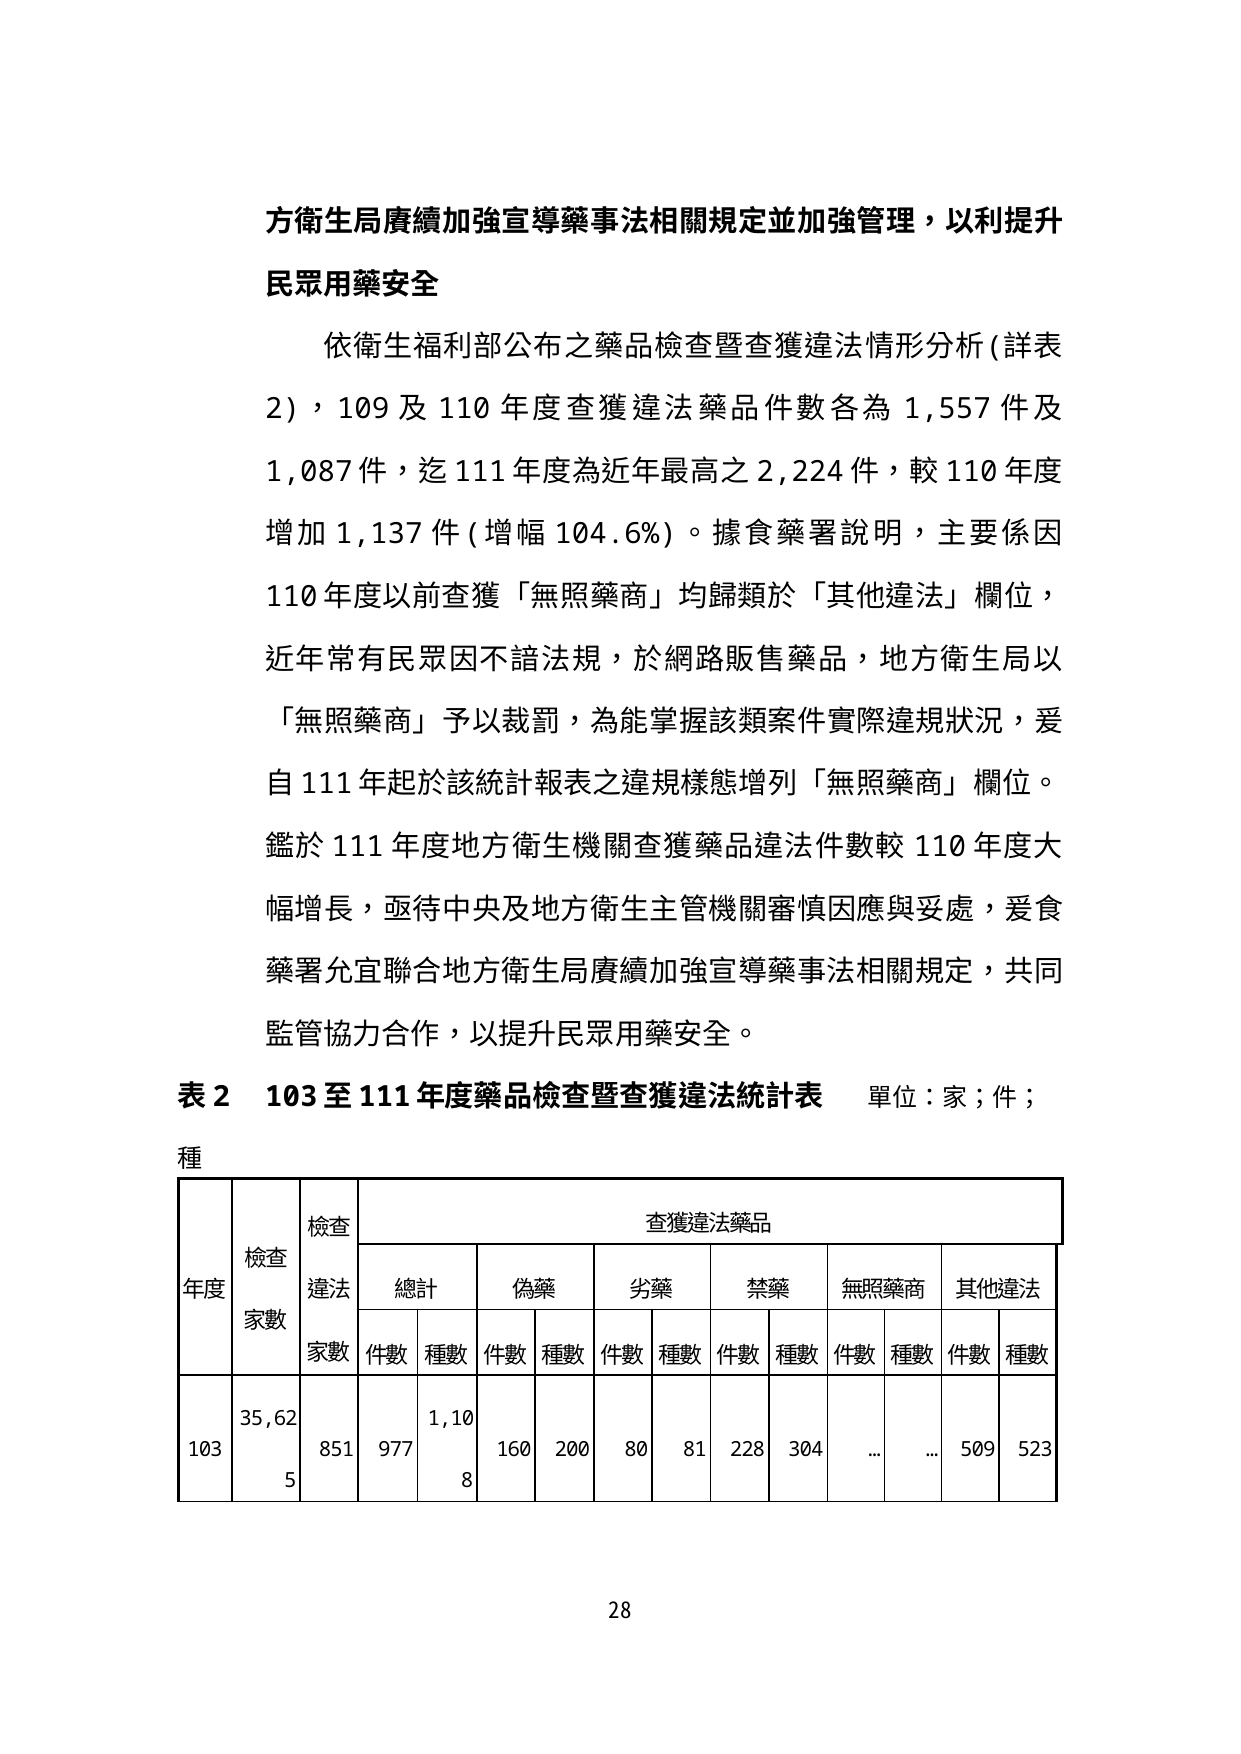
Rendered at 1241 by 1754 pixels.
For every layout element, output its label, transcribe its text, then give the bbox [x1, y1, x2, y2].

table_cell 200 [536, 1376, 593, 1501]
table_cell 81 [653, 1376, 710, 1501]
table_cell [1058, 1374, 1062, 1501]
table_cell 160 [478, 1376, 534, 1501]
table_cell 304 [770, 1376, 827, 1501]
table_cell 977 [359, 1376, 417, 1501]
table_cell [1058, 1245, 1062, 1308]
table_cell [1058, 1309, 1062, 1374]
table_cell … [885, 1376, 941, 1501]
table_cell 種數 [770, 1310, 827, 1374]
table_cell 523 [1000, 1376, 1055, 1501]
table_cell 851 [301, 1376, 357, 1501]
table_cell 件數 [711, 1310, 768, 1374]
table_cell 種數 [653, 1310, 710, 1374]
table_cell 80 [595, 1376, 651, 1501]
table_cell 35,625 [233, 1376, 299, 1501]
table_header 年度 [180, 1180, 231, 1374]
table_cell 種數 [418, 1310, 476, 1374]
table_cell 件數 [478, 1310, 534, 1374]
table_cell 總計 [359, 1245, 476, 1308]
table_cell 103 [180, 1376, 231, 1501]
table_cell 種數 [885, 1310, 941, 1374]
table_cell 種數 [1000, 1310, 1055, 1374]
table_cell 偽藥 [478, 1245, 593, 1308]
table_cell 其他違法 [942, 1245, 1055, 1308]
table_cell 件數 [359, 1310, 417, 1374]
table_cell 劣藥 [595, 1245, 710, 1308]
table_cell 件數 [942, 1310, 998, 1374]
text 依衛生福利部公布之藥品檢查暨查獲違法情形分析(詳表2)，109及110年度查獲違法藥品件數各為1,557件及1,087件，迄111年度為近年最高之2,224件，較110年度增加1,137件(增幅104.6%)。據食藥署說明，主要係因110年度以前查獲「無照藥商」均歸類於「其他違法」欄位，近年常有民眾因不諳法規，於網路販售藥品，地方衛生局以「無照藥商」予以裁罰，為能掌握該類案件實際違規狀況，爰自111年起於該統計報表之違規樣態增列「無照藥商」欄位。鑑於111年度地方衛生機關查獲藥品違法件數較110年度大幅增長，亟待中央及地方衛生主管機關審慎因應與妥處，爰食藥署允宜聯合地方衛生局賡續加強宣導藥事法相關規定，共同監管協力合作，以提升民眾用藥安全。 [265, 302, 1063, 1052]
table_header 檢查違法 家數 [301, 1180, 357, 1374]
table_header 查獲違法藥品 [359, 1180, 1061, 1243]
table_cell 無照藥商 [828, 1245, 941, 1308]
table_cell 種數 [536, 1310, 593, 1374]
table_cell 1,108 [418, 1376, 476, 1501]
table_cell … [828, 1376, 884, 1501]
table_header 檢查 家數 [233, 1180, 299, 1374]
table_cell 228 [711, 1376, 768, 1501]
text 表2 103至111年度藥品檢查暨查獲違法統計表 單位：家；件；種 [177, 1052, 1063, 1177]
table_cell 件數 [595, 1310, 651, 1374]
table_cell 509 [942, 1376, 998, 1501]
table_cell 禁藥 [711, 1245, 827, 1308]
text 方衛生局賡續加強宣導藥事法相關規定並加強管理，以利提升民眾用藥安全 [236, 177, 1063, 302]
table_cell 件數 [828, 1310, 884, 1374]
